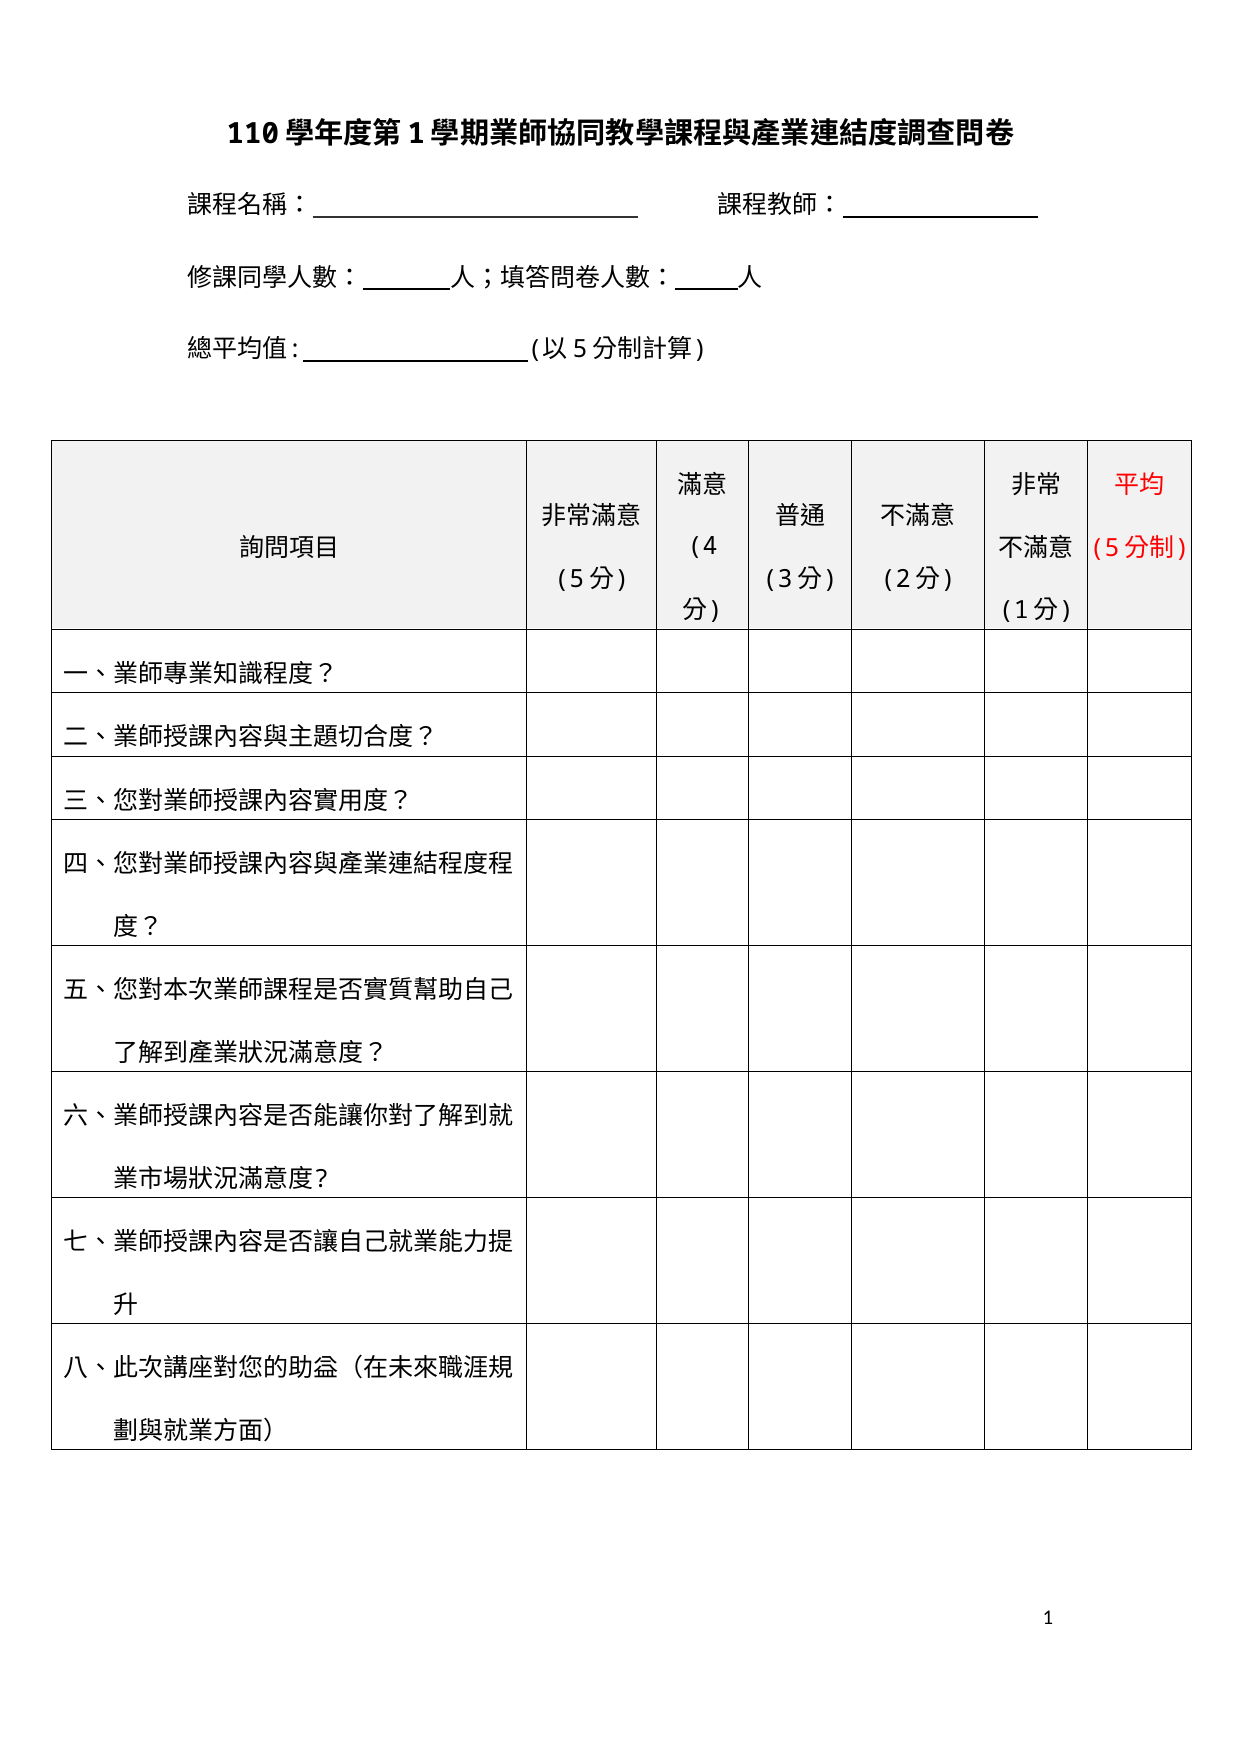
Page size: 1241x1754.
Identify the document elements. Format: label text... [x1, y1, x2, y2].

table_header 平均 (5分制) [1088, 441, 1191, 628]
text 課程名稱： 課程教師： [187, 161, 1053, 224]
table_cell [749, 630, 851, 692]
table_cell [1088, 693, 1191, 756]
table_cell [527, 757, 656, 819]
table_cell 二、業師授課內容與主題切合度？ [52, 693, 526, 756]
table_cell [527, 1198, 656, 1323]
text 總平均值: (以5分制計算) [187, 305, 1053, 368]
table_cell [657, 757, 748, 819]
table_cell [657, 820, 748, 945]
table_cell 一、業師專業知識程度？ [52, 630, 526, 692]
table_cell [985, 693, 1087, 756]
table_cell [985, 820, 1087, 945]
table_cell [657, 946, 748, 1071]
table_cell [657, 1324, 748, 1449]
table_cell 八、此次講座對您的助益（在未來職涯規劃與就業方面） [52, 1324, 526, 1449]
table_header 滿意 (4分) [657, 441, 748, 628]
table_cell [985, 757, 1087, 819]
table_cell [852, 1198, 984, 1323]
text 修課同學人數： 人；填答問卷人數： 人 [187, 233, 1053, 296]
table_cell [985, 630, 1087, 692]
table_cell [852, 757, 984, 819]
table_cell [657, 693, 748, 756]
table_cell [1088, 1072, 1191, 1197]
table_cell [1088, 946, 1191, 1071]
table_cell [985, 1198, 1087, 1323]
table_header 不滿意 (2分) [852, 441, 984, 628]
table_cell [1088, 1198, 1191, 1323]
table_header 普通 (3分) [749, 441, 851, 628]
table_cell [1088, 820, 1191, 945]
table_cell [852, 693, 984, 756]
table_cell [852, 946, 984, 1071]
table_cell [527, 946, 656, 1071]
table_cell [985, 1324, 1087, 1449]
table_cell [527, 1072, 656, 1197]
table_cell [852, 1324, 984, 1449]
table_cell [749, 1198, 851, 1323]
table_cell [527, 1324, 656, 1449]
table_cell 六、業師授課內容是否能讓你對了解到就業市場狀況滿意度? [52, 1072, 526, 1197]
table_header 非常 不滿意 (1分) [985, 441, 1087, 628]
table_header 詢問項目 [52, 441, 526, 628]
table_cell [527, 693, 656, 756]
table_cell [749, 1324, 851, 1449]
table_cell [1088, 630, 1191, 692]
table_cell [657, 1198, 748, 1323]
table_cell 七、業師授課內容是否讓自己就業能力提升 [52, 1198, 526, 1323]
table_cell 五、您對本次業師課程是否實質幫助自己了解到產業狀況滿意度？ [52, 946, 526, 1071]
table_cell [852, 1072, 984, 1197]
table_cell 三、您對業師授課內容實用度？ [52, 757, 526, 819]
text 110學年度第1學期業師協同教學課程與產業連結度調查問卷 [187, 89, 1053, 152]
table_cell 四、您對業師授課內容與產業連結程度程度？ [52, 820, 526, 945]
table_cell [749, 946, 851, 1071]
table_cell [985, 946, 1087, 1071]
table_cell [749, 693, 851, 756]
table_cell [657, 1072, 748, 1197]
table_cell [527, 630, 656, 692]
table_cell [852, 630, 984, 692]
table_cell [749, 820, 851, 945]
table_cell [749, 757, 851, 819]
table_cell [852, 820, 984, 945]
table_cell [749, 1072, 851, 1197]
table_cell [1088, 757, 1191, 819]
table_cell [985, 1072, 1087, 1197]
table_header 非常滿意 (5分) [527, 441, 656, 628]
table_cell [657, 630, 748, 692]
table_cell [527, 820, 656, 945]
table_cell [1088, 1324, 1191, 1449]
